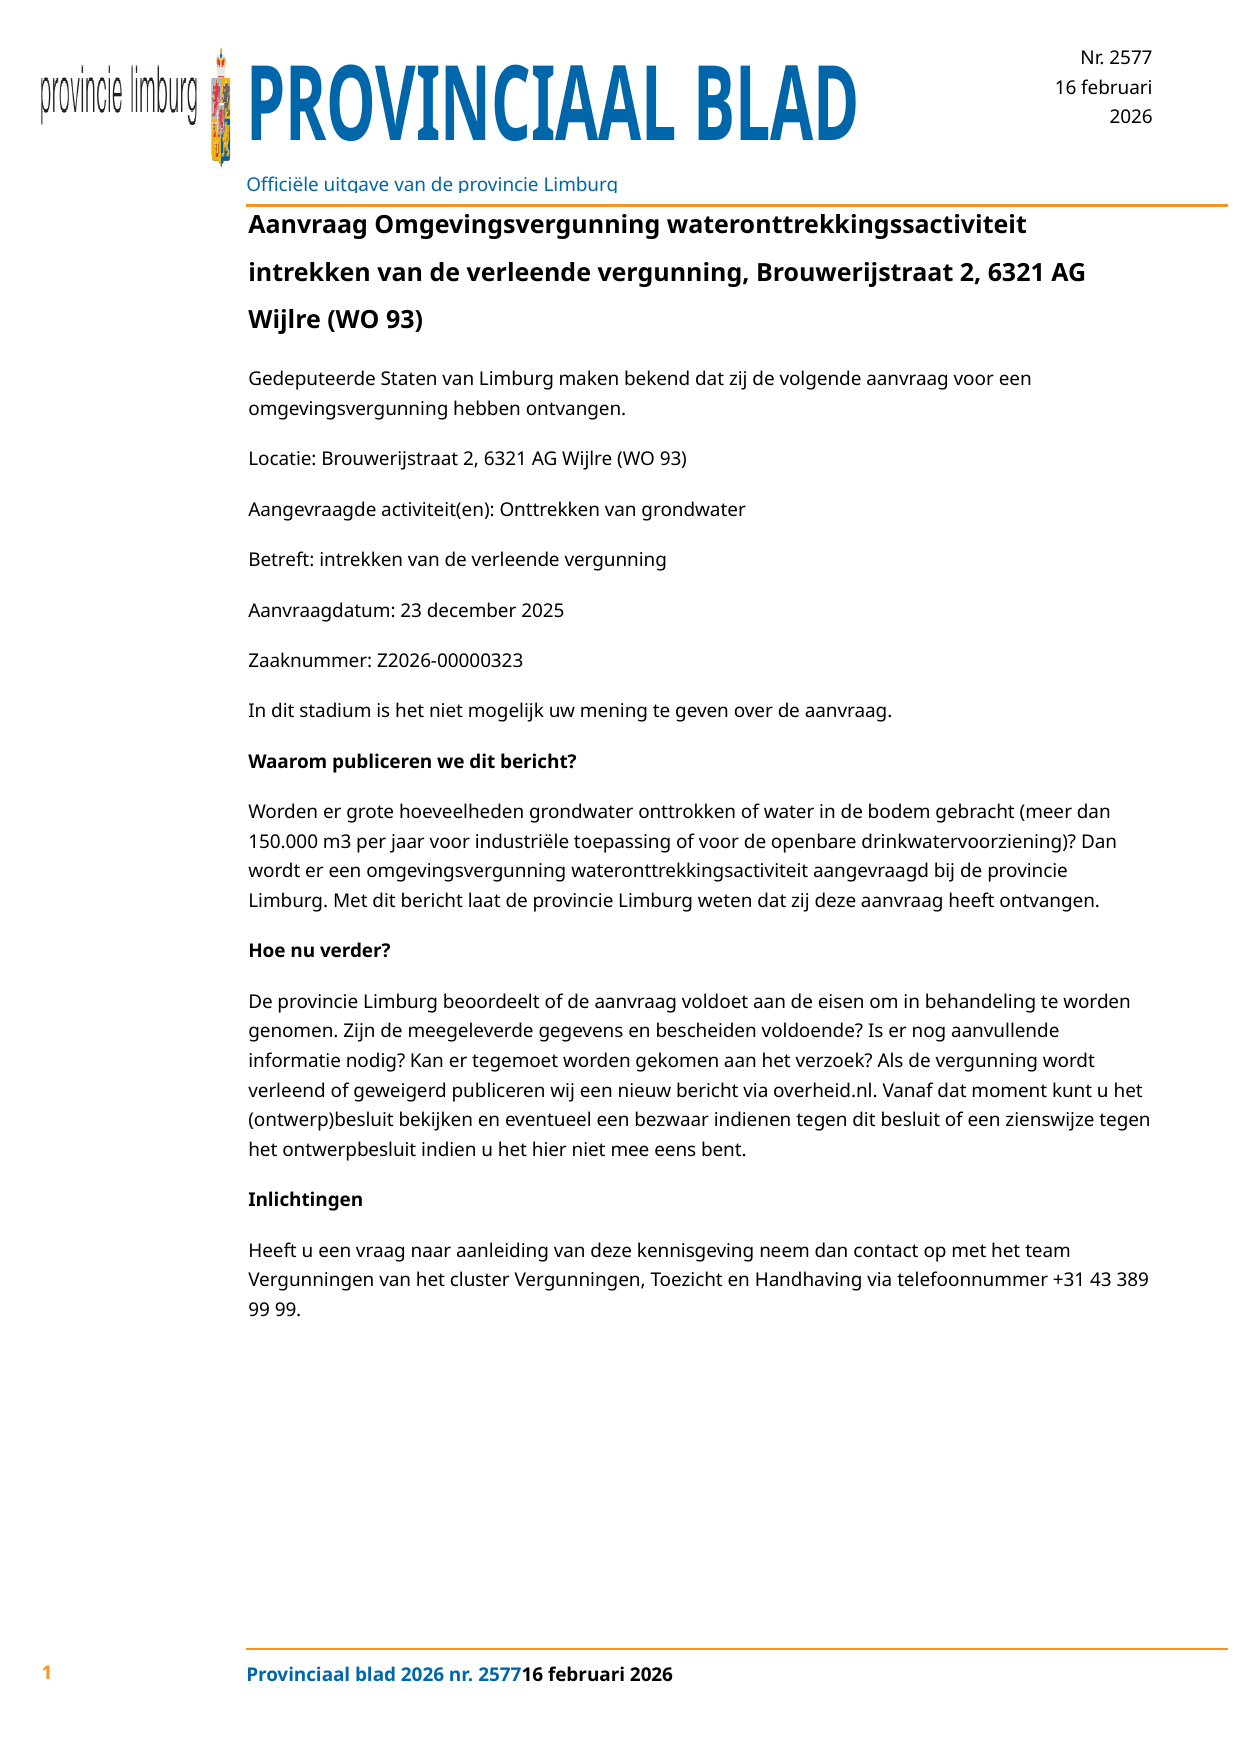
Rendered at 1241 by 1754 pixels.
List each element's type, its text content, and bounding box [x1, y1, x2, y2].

text Locatie: Brouwerijstraat 2, 6321 AG Wijlre (WO 93) [248, 446, 1152, 471]
text Zaaknummer: Z2026-00000323 [248, 647, 1152, 673]
text Aangevraagde activiteit(en): Onttrekken van grondwater [248, 496, 1152, 522]
text Inlichtingen [248, 1186, 1152, 1212]
picture [41, 47, 231, 172]
text Heeft u een vraag naar aanleiding van deze kennisgeving neem dan contact op met het team Vergunningen van het cluster Vergunningen, Toezicht en Handhaving via telefoonnummer +31 43 389 99 99. [248, 1237, 1152, 1322]
text De provincie Limburg beoordeelt of de aanvraag voldoet aan de eisen om in behandeling te worden genomen. Zijn de meegeleverde gegevens en bescheiden voldoende? Is er nog aanvullende informatie nodig? Kan er tegemoet worden gekomen aan het verzoek? Als de vergunning wordt verleend of geweigerd publiceren wij een nieuw bericht via overheid.nl. Vanaf dat moment kunt u het (ontwerp)besluit bekijken en eventueel een bezwaar indienen tegen dit besluit of een zienswijze tegen het ontwerpbesluit indien u het hier niet mee eens bent. [248, 988, 1152, 1162]
text In dit stadium is het niet mogelijk uw mening te geven over de aanvraag. [248, 698, 1152, 723]
text Aanvraag Omgevingsvergunning wateronttrekkingssactiviteit intrekken van de verleende vergunning, Brouwerijstraat 2, 6321 AG Wijlre (WO 93) [248, 207, 1152, 336]
text Gedeputeerde Staten van Limburg maken bekend dat zij de volgende aanvraag voor een omgevingsvergunning hebben ontvangen. [248, 366, 1152, 421]
text Hoe nu verder? [248, 938, 1152, 963]
text Worden er grote hoeveelheden grondwater onttrokken of water in de bodem gebracht (meer dan 150.000 m3 per jaar voor industriële toepassing of voor de openbare drinkwatervoorziening)? Dan wordt er een omgevingsvergunning wateronttrekkingsactiviteit aangevraagd bij de provincie Limburg. Met dit bericht laat de provincie Limburg weten dat zij deze aanvraag heeft ontvangen. [248, 798, 1152, 913]
text Aanvraagdatum: 23 december 2025 [248, 597, 1152, 622]
text Waarom publiceren we dit bericht? [248, 748, 1152, 774]
text Betreft: intrekken van de verleende vergunning [248, 546, 1152, 572]
